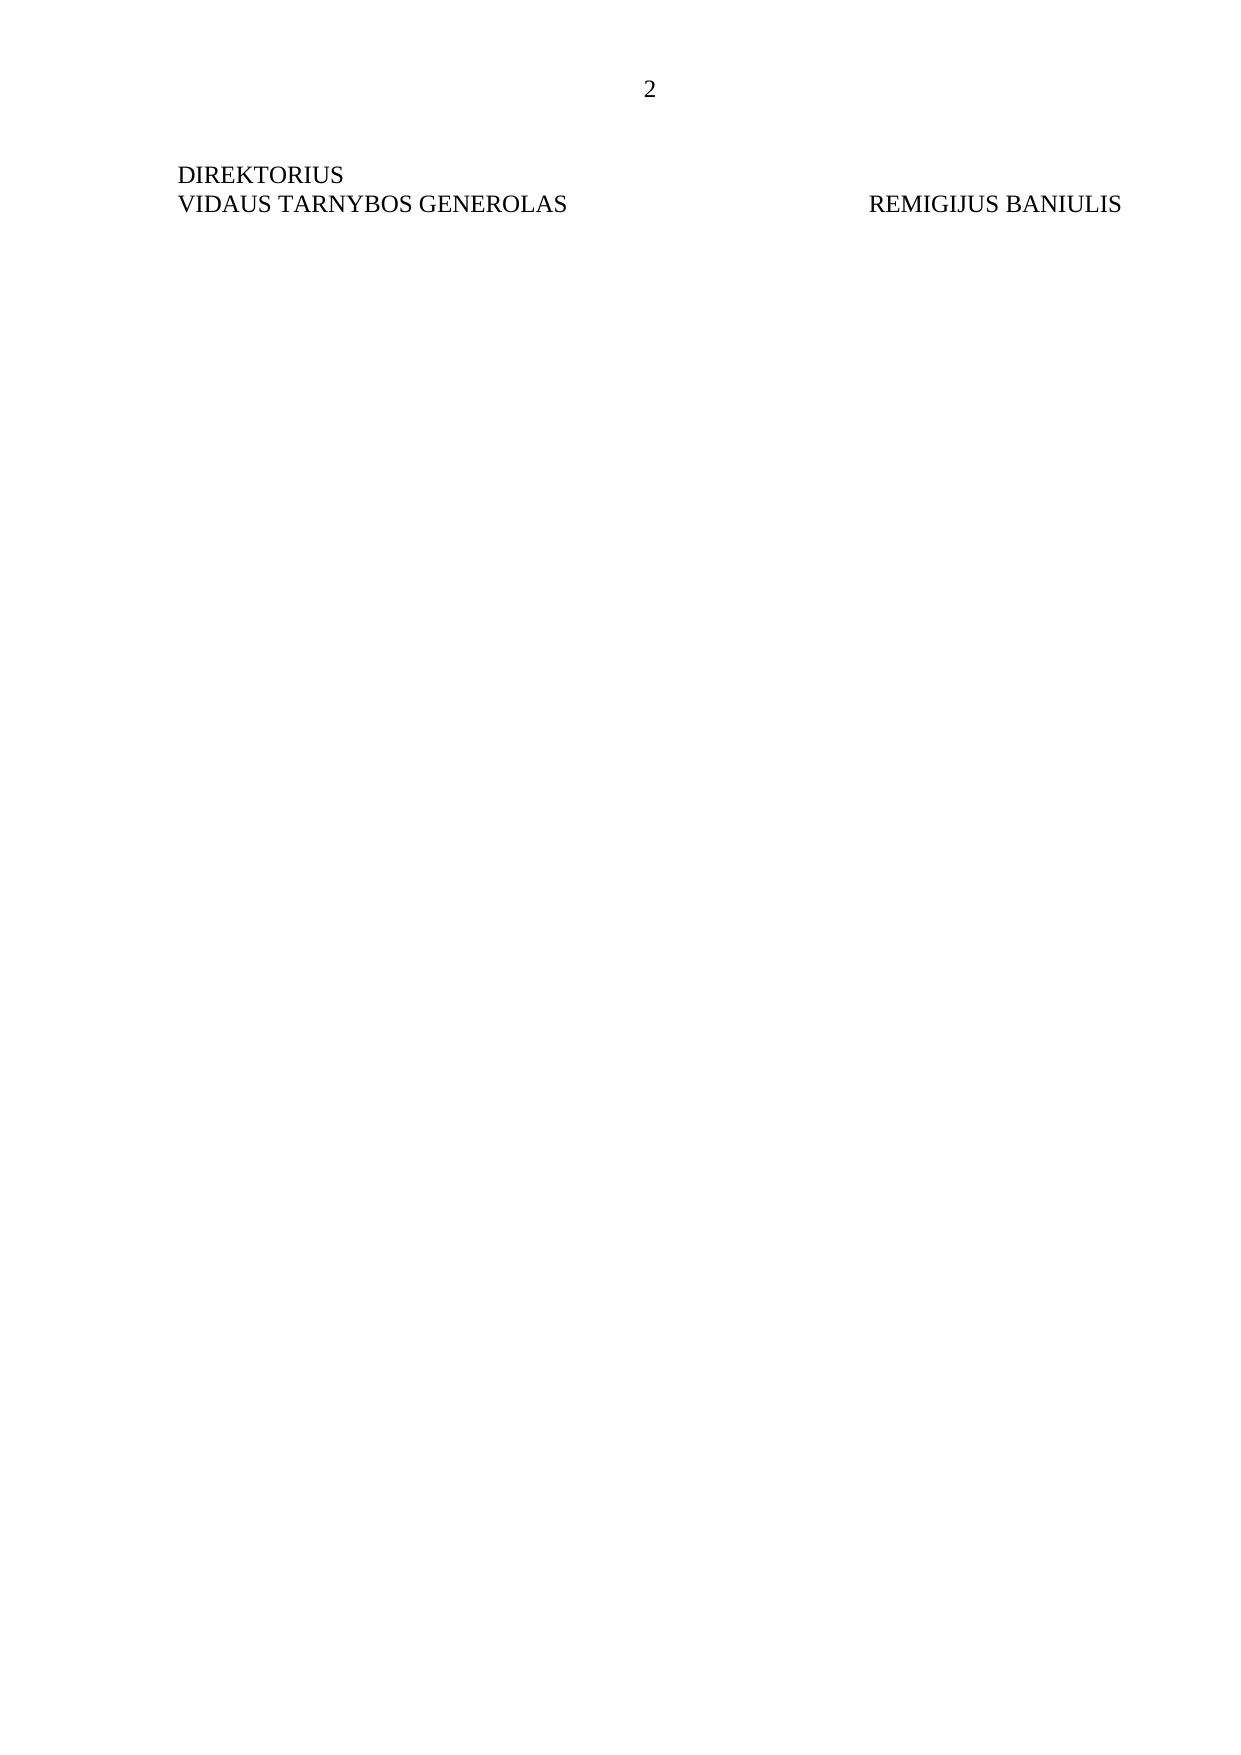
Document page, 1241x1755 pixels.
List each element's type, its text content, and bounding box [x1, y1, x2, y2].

text DIREKTORIUS [177, 160, 1122, 189]
text VIDAUS TARNYBOS GENEROLAS REMIGIJUS BANIULIS [177, 189, 1122, 218]
